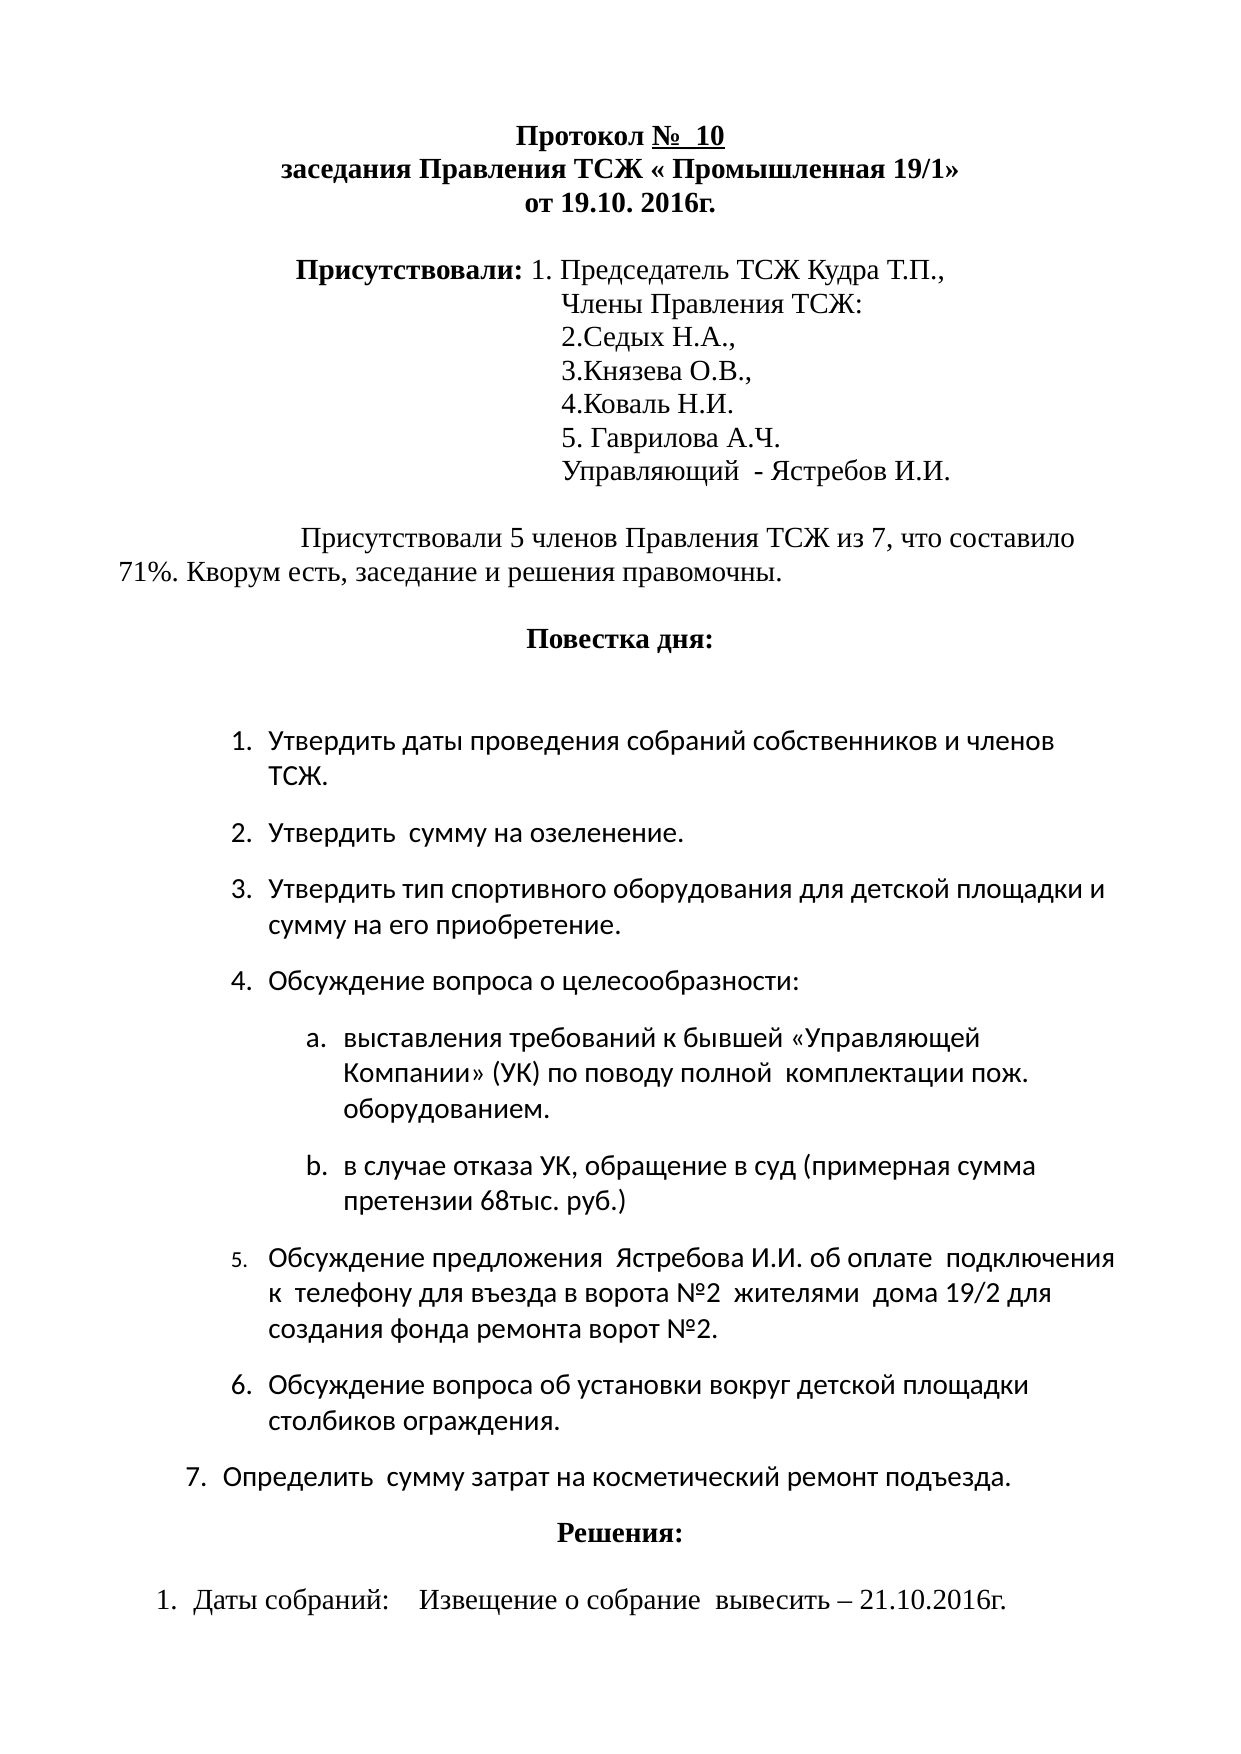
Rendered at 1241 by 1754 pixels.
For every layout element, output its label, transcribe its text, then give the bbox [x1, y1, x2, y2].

text 3.Князева О.В., [561, 353, 1122, 386]
list Определить сумму затрат на косметический ремонт подъезда. [185, 1458, 1122, 1494]
text 2.Седых Н.А., [561, 319, 1122, 353]
list в случае отказа УК, обращение в суд (примерная сумма претензии 68тыс. руб.) [306, 1147, 1122, 1218]
text Члены Правления ТСЖ: [561, 286, 1122, 319]
text 4.Коваль Н.И. [561, 386, 1122, 420]
list Утвердить сумму на озеленение. [231, 814, 1122, 849]
list Утвердить тип спортивного оборудования для детской площадки и сумму на его приобретение. [231, 870, 1122, 942]
list Обсуждение вопроса о целесообразности: [231, 962, 1122, 998]
list Обсуждение предложения Ястребова И.И. об оплате подключения к телефону для въезда в ворота №2 жителями дома 19/2 для создания фонда ремонта ворот №2. [231, 1239, 1122, 1346]
text Присутствовали: 1. Председатель ТСЖ Кудра Т.П., [118, 252, 1122, 286]
text Протокол №_10 [118, 118, 1122, 152]
text Решения: [118, 1515, 1122, 1548]
text заседания Правления ТСЖ « Промышленная 19/1» от 19.10. 2016г. [118, 152, 1122, 219]
list Даты собраний: Извещение о собрание вывесить – 21.10.2016г. [156, 1582, 1122, 1616]
text Повестка дня: [118, 621, 1122, 655]
list Утвердить даты проведения собраний собственников и членов ТСЖ. [231, 722, 1122, 793]
text 5. Гаврилова А.Ч. [561, 420, 1122, 453]
list Обсуждение вопроса об установки вокруг детской площадки столбиков ограждения. [231, 1366, 1122, 1438]
text Присутствовали 5 членов Правления ТСЖ из 7, что составило 71%. Кворум есть, заседание и решения правомочны. [118, 521, 1122, 588]
text Управляющий - Ястребов И.И. [561, 453, 1122, 521]
list выставления требований к бывшей «Управляющей Компании» (УК) по поводу полной комплектации пож. оборудованием. [306, 1019, 1122, 1126]
